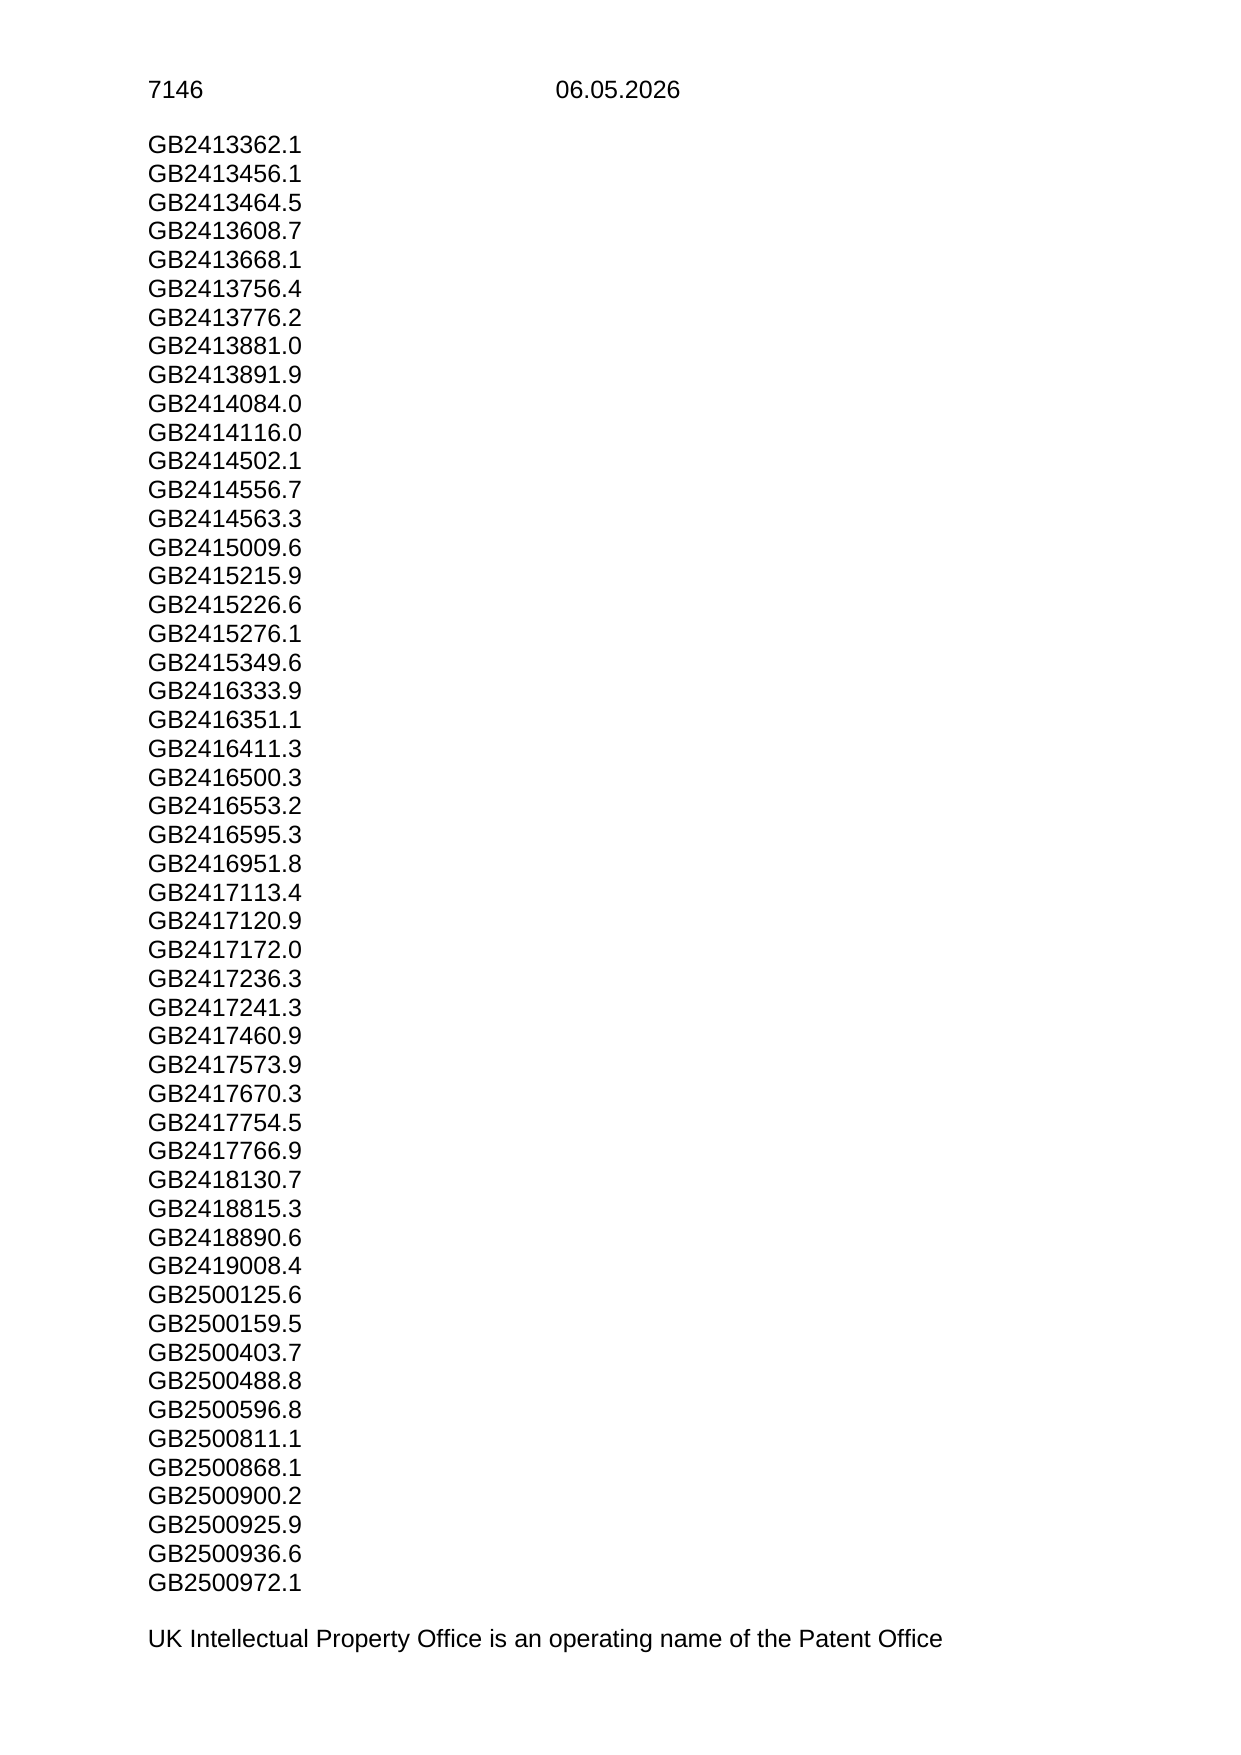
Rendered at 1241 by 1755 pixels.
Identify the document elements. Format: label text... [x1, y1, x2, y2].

text GB2417113.4 [148, 878, 1093, 906]
text GB2500925.9 [148, 1510, 1093, 1539]
text GB2417236.3 [148, 964, 1093, 993]
text GB2415226.6 [148, 590, 1093, 619]
text GB2414563.3 [148, 504, 1093, 533]
text GB2418890.6 [148, 1223, 1093, 1251]
text GB2414502.1 [148, 446, 1093, 475]
text GB2417766.9 [148, 1136, 1093, 1165]
text GB2417670.3 [148, 1079, 1093, 1108]
text GB2500596.8 [148, 1395, 1093, 1424]
text GB2500868.1 [148, 1453, 1093, 1481]
text GB2413891.9 [148, 360, 1093, 389]
text GB2414084.0 [148, 389, 1093, 418]
text GB2416500.3 [148, 763, 1093, 791]
text GB2413464.5 [148, 188, 1093, 216]
text GB2415215.9 [148, 561, 1093, 590]
text GB2416333.9 [148, 676, 1093, 705]
text GB2417573.9 [148, 1050, 1093, 1079]
text GB2417172.0 [148, 935, 1093, 964]
text GB2417120.9 [148, 906, 1093, 935]
text GB2416351.1 [148, 705, 1093, 734]
text GB2500403.7 [148, 1338, 1093, 1366]
text GB2415276.1 [148, 619, 1093, 648]
text GB2500936.6 [148, 1539, 1093, 1568]
text GB2415009.6 [148, 533, 1093, 561]
text GB2417754.5 [148, 1108, 1093, 1136]
text GB2500972.1 [148, 1568, 1093, 1596]
text GB2414556.7 [148, 475, 1093, 504]
text GB2417241.3 [148, 993, 1093, 1021]
text GB2500811.1 [148, 1424, 1093, 1453]
text GB2417460.9 [148, 1021, 1093, 1050]
text GB2413608.7 [148, 216, 1093, 245]
text GB2413756.4 [148, 274, 1093, 303]
text GB2413456.1 [148, 159, 1093, 188]
text GB2500900.2 [148, 1481, 1093, 1510]
text GB2413362.1 [148, 130, 1093, 159]
text GB2413668.1 [148, 245, 1093, 274]
text GB2416595.3 [148, 820, 1093, 849]
text GB2413776.2 [148, 303, 1093, 331]
text GB2413881.0 [148, 331, 1093, 360]
text GB2500488.8 [148, 1366, 1093, 1395]
text GB2419008.4 [148, 1251, 1093, 1280]
text GB2415349.6 [148, 648, 1093, 676]
text GB2416553.2 [148, 791, 1093, 820]
text GB2416411.3 [148, 734, 1093, 763]
text GB2500125.6 [148, 1280, 1093, 1309]
text GB2418130.7 [148, 1165, 1093, 1194]
text GB2416951.8 [148, 849, 1093, 878]
text GB2500159.5 [148, 1309, 1093, 1338]
text GB2418815.3 [148, 1194, 1093, 1223]
text GB2414116.0 [148, 418, 1093, 446]
